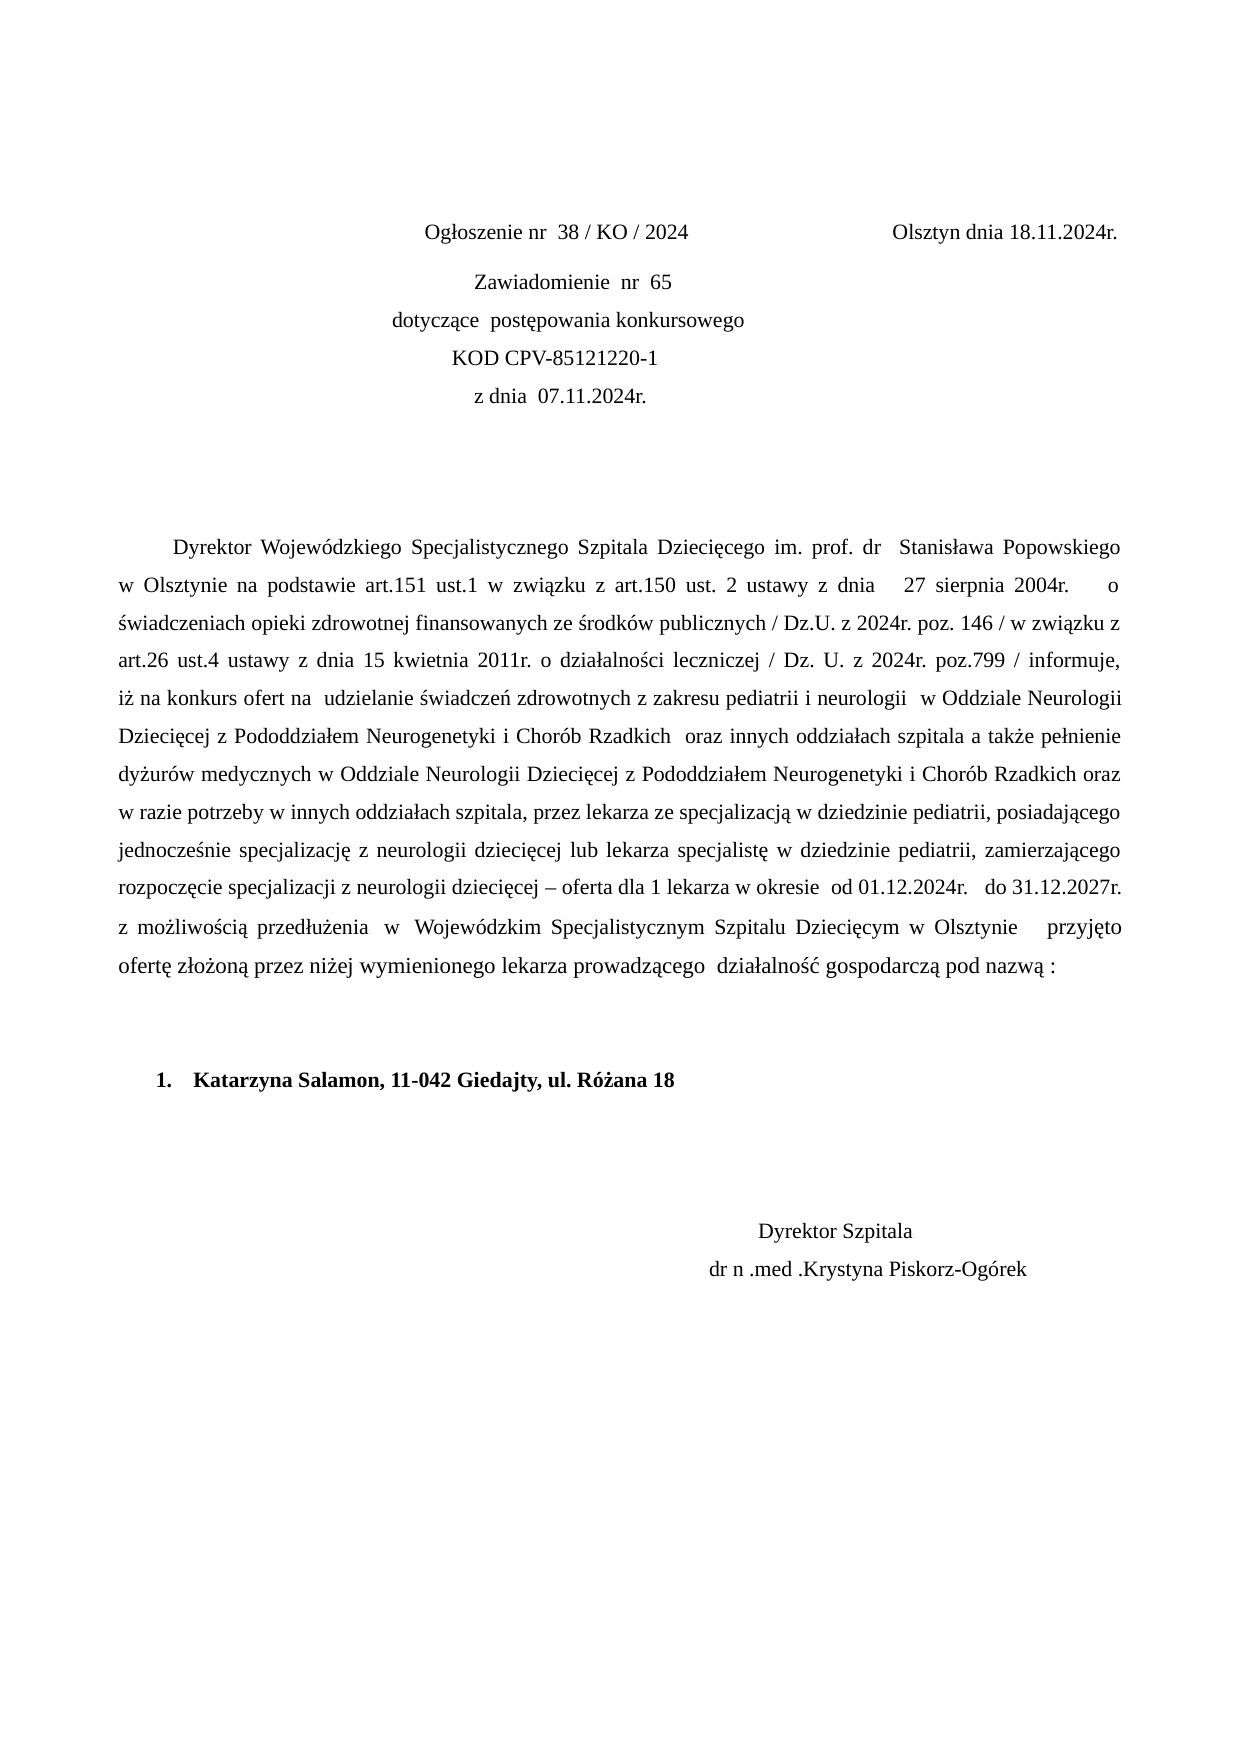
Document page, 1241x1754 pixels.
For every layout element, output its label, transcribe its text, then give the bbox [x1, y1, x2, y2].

text Dyrektor Szpitala [118, 1218, 1122, 1244]
text Zawiadomienie nr 65 [118, 269, 1122, 294]
text Dyrektor Wojewódzkiego Specjalistycznego Szpitala Dziecięcego im. prof. dr Stanisława Popowskiego w Olsztynie na podstawie art.151 ust.1 w związku z art.150 ust. 2 ustawy z dnia 27 sierpnia 2004r. o świadczeniach opieki zdrowotnej finansowanych ze środków publicznych / Dz.U. z 2024r. poz. 146 / w związku z art.26 ust.4 ustawy z dnia 15 kwietnia 2011r. o działalności leczniczej / Dz. U. z 2024r. poz.799 / informuje, iż na konkurs ofert na udzielanie świadczeń zdrowotnych z zakresu pediatrii i neurologii w Oddziale Neurologii Dziecięcej z Pododdziałem Neurogenetyki i Chorób Rzadkich oraz innych oddziałach szpitala a także pełnienie dyżurów medycznych w Oddziale Neurologii Dziecięcej z Pododdziałem Neurogenetyki i Chorób Rzadkich oraz w razie potrzeby w innych oddziałach szpitala, przez lekarza ze specjalizacją w dziedzinie pediatrii, posiadającego jednocześnie specjalizację z neurologii dziecięcej lub lekarza specjalistę w dziedzinie pediatrii, zamierzającego rozpoczęcie specjalizacji z neurologii dziecięcej – oferta dla 1 lekarza w okresie od 01.12.2024r. do 31.12.2027r. z możliwością przedłużenia w Wojewódzkim Specjalistycznym Szpitalu Dziecięcym w Olsztynie przyjęto ofertę złożoną przez niżej wymienionego lekarza prowadzącego działalność gospodarczą pod nazwą : [118, 534, 1122, 978]
text dr n .med .Krystyna Piskorz-Ogórek [118, 1256, 1122, 1282]
text KOD CPV-85121220-1 [118, 345, 1122, 370]
text z dnia 07.11.2024r. [118, 383, 1122, 408]
text dotyczące postępowania konkursowego [118, 307, 1122, 332]
list Katarzyna Salamon, 11-042 Giedajty, ul. Różana 18 [156, 1067, 1122, 1092]
text Ogłoszenie nr 38 / KO / 2024 Olsztyn dnia 18.11.2024r. [118, 219, 1122, 244]
